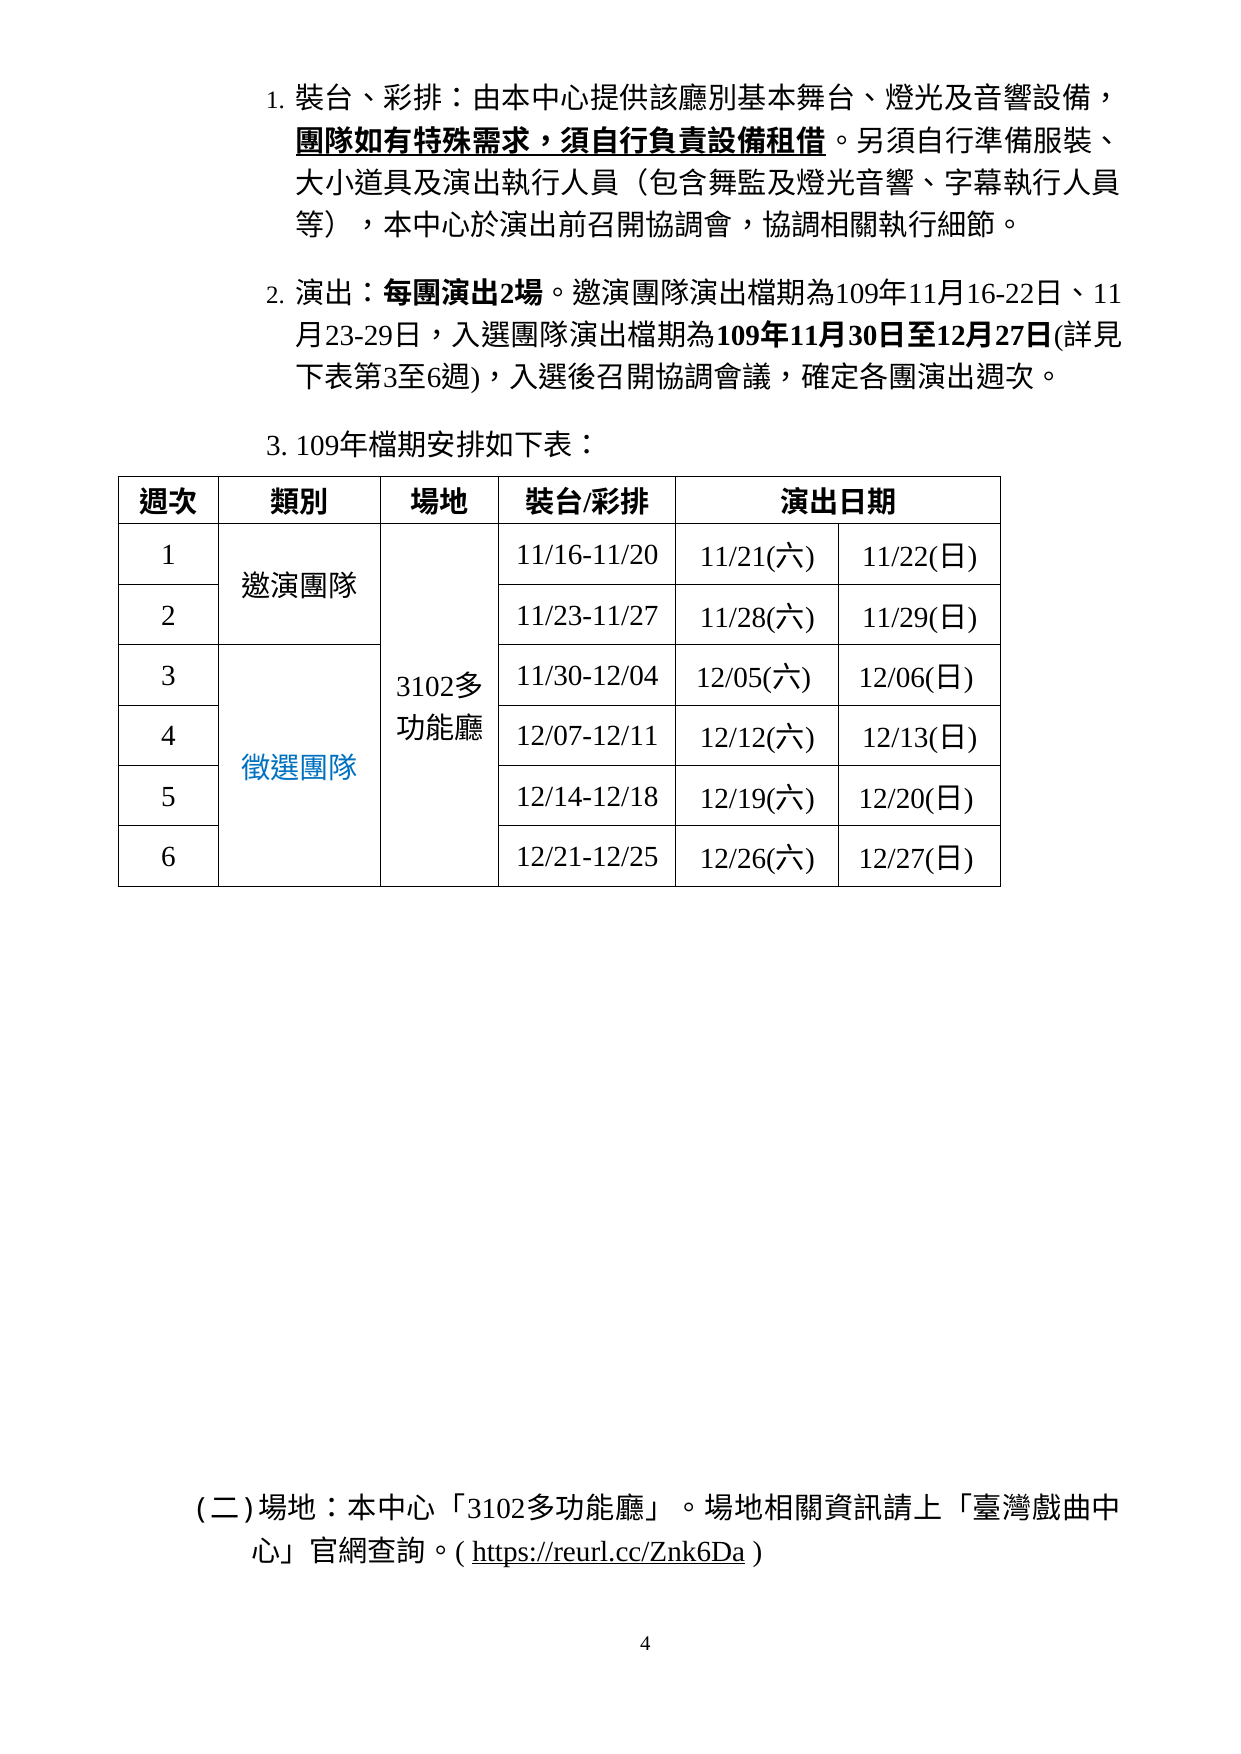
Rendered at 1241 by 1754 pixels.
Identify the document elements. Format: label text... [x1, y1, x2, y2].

table_cell 12/21-12/25 [499, 826, 675, 886]
list 109年檔期安排如下表： [266, 421, 1122, 463]
table_cell 12/19(六) [676, 766, 838, 825]
table_cell 12/27(日) [839, 826, 1000, 886]
table_header 場地 [381, 477, 498, 523]
table_cell 3 [119, 645, 218, 704]
table_cell 6 [119, 826, 218, 886]
table_cell 12/06(日) [839, 645, 1000, 704]
table_cell 12/05(六) [676, 645, 838, 704]
table_cell 12/20(日) [839, 766, 1000, 825]
table_cell 徵選團隊 [219, 645, 380, 886]
table_cell 邀演團隊 [219, 524, 380, 644]
table_cell 11/21(六) [676, 524, 838, 584]
list 裝台、彩排：由本中心提供該廳別基本舞台、燈光及音響設備，團隊如有特殊需求，須自行負責設備租借。另須自行準備服裝、大小道具及演出執行人員（包含舞監及燈光音響、字幕執行人員等），本中心於演出前召開協調會，協調相關執行細節。 [266, 75, 1122, 244]
table_cell 1 [119, 524, 218, 584]
table_cell 11/16-11/20 [499, 524, 675, 584]
table_cell 12/13(日) [839, 706, 1000, 765]
table_header 週次 [119, 477, 218, 523]
table_cell 11/28(六) [676, 585, 838, 644]
list 演出：每團演出2場。邀演團隊演出檔期為109年11月16-22日、11月23-29日，入選團隊演出檔期為109年11月30日至12月27日(詳見下表第3至6週)，入選後召開協調會議，確定各團演出週次。 [266, 269, 1122, 396]
table_cell 3102多 功能廳 [381, 524, 498, 886]
table_cell 5 [119, 766, 218, 825]
table_header 演出日期 [676, 477, 1000, 523]
table_cell 11/30-12/04 [499, 645, 675, 704]
table_cell 12/14-12/18 [499, 766, 675, 825]
table_header 類別 [219, 477, 380, 523]
table_cell 2 [119, 585, 218, 644]
table_cell 12/12(六) [676, 706, 838, 765]
table_cell 11/22(日) [839, 524, 1000, 584]
table_cell 11/29(日) [839, 585, 1000, 644]
table_cell 11/23-11/27 [499, 585, 675, 644]
table_cell 4 [119, 706, 218, 765]
table_header 裝台/彩排 [499, 477, 675, 523]
table_cell 12/07-12/11 [499, 706, 675, 765]
table_cell 12/26(六) [676, 826, 838, 886]
text (二)場地：本中心「3102多功能廳」。場地相關資訊請上「臺灣戲曲中心」官網查詢。( https://reurl.cc/Znk6Da ) [192, 1485, 1122, 1569]
